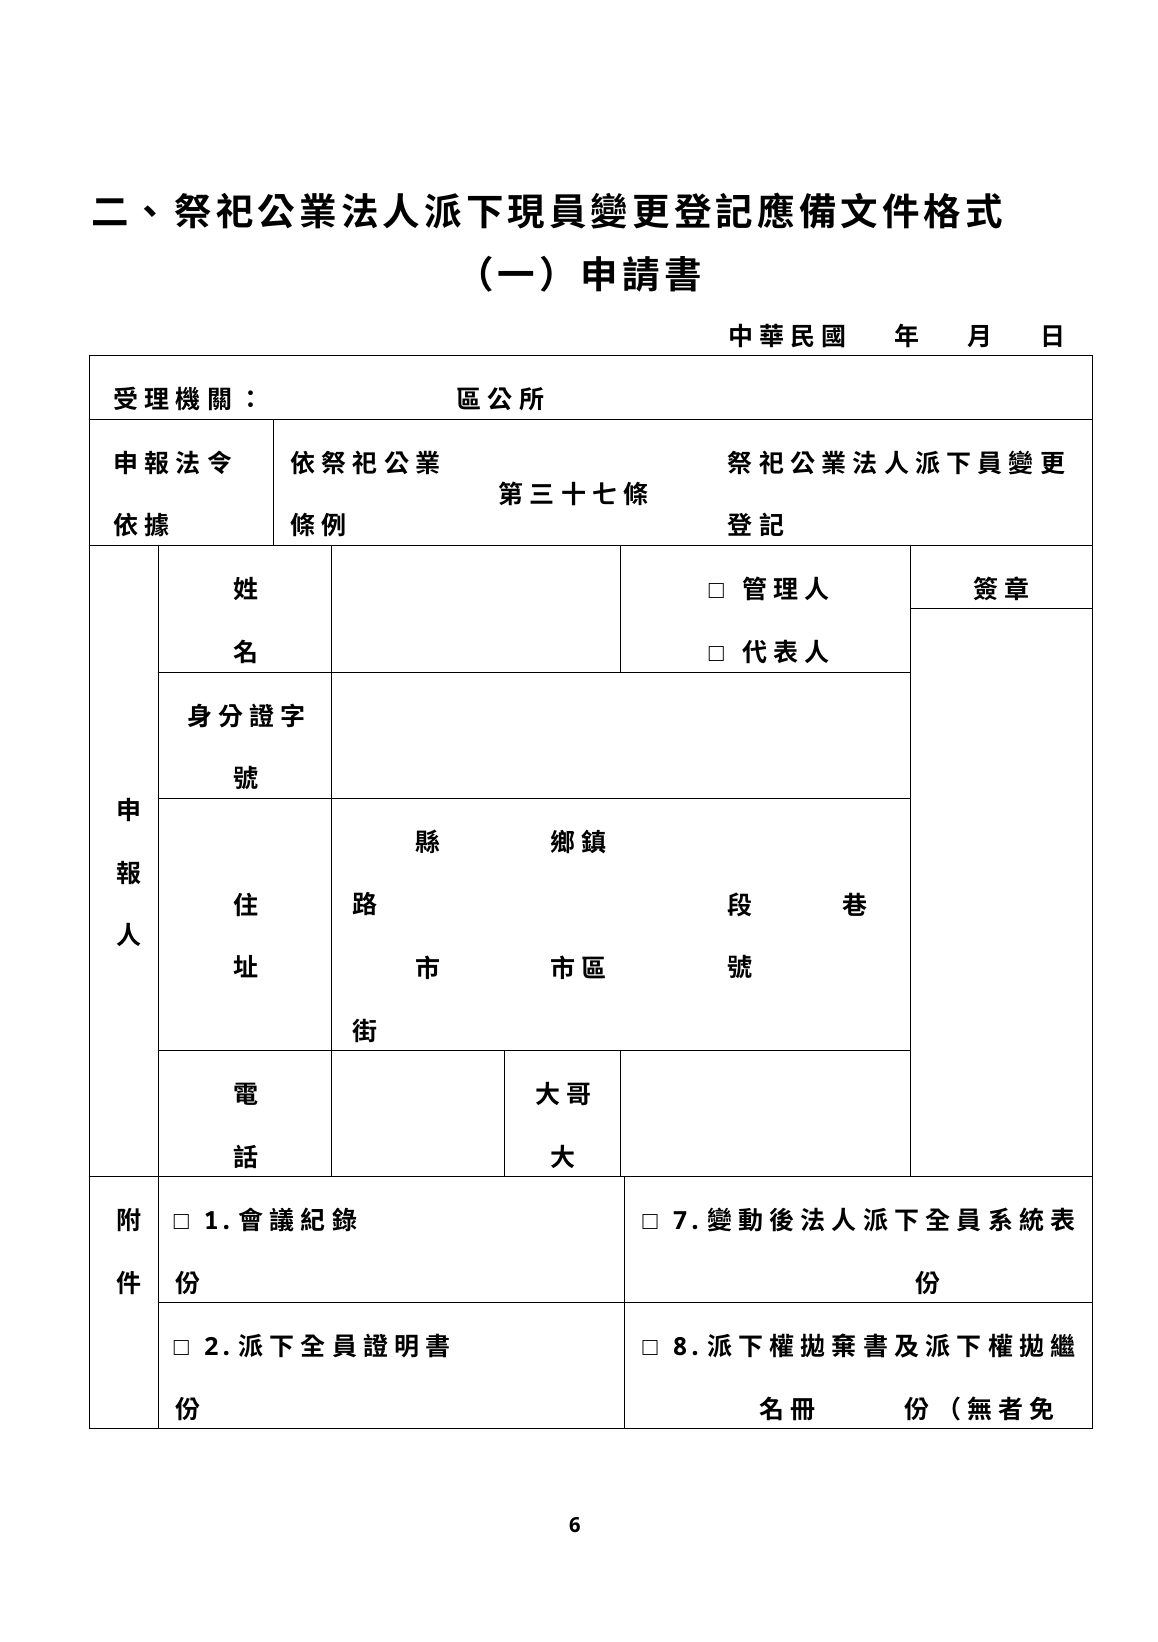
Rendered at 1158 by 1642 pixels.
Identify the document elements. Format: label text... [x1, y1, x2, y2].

table_cell 申報人 [90, 546, 158, 1176]
table_cell □ 7.變動後法人派下全員系統表 份 [625, 1177, 1092, 1302]
text （一）申請書 [89, 230, 1068, 293]
table_cell 市 市區 街 [332, 924, 706, 1050]
table_header 受理機關： 區公所 [90, 356, 1092, 419]
table_cell 祭祀公業法人派下員變更登記 [706, 420, 1092, 545]
table_cell □ 1.會議紀錄 份 [159, 1177, 624, 1302]
table_cell 附件 [90, 1177, 158, 1428]
text 二、祭祀公業法人派下現員變更登記應備文件格式 [89, 168, 1068, 230]
table_cell 身分證字號 [159, 673, 331, 798]
table_cell [911, 609, 1092, 1176]
table_cell [332, 546, 620, 672]
table_cell 段 巷 號 [706, 799, 910, 1050]
table_cell [332, 673, 910, 798]
table_cell □ 管理人 [621, 546, 910, 608]
table_cell 申報法令依據 [90, 420, 273, 545]
table_cell [332, 1051, 504, 1176]
table_cell □ 代表人 [621, 608, 910, 672]
table_cell 大哥大 [505, 1051, 620, 1176]
table_cell [621, 1051, 910, 1176]
table_cell 電 話 [159, 1051, 331, 1176]
table_cell □ 2.派下全員證明書 份 [159, 1303, 624, 1428]
table_cell 住 址 [159, 799, 331, 1050]
table_cell 縣 鄉鎮 路 [332, 799, 706, 924]
table_cell □ 8.派下權拋棄書及派下權拋繼名冊 份（無者免 [625, 1303, 1092, 1428]
table_cell 簽章 [911, 546, 1092, 608]
table_cell 依祭祀公業條例 [274, 420, 475, 545]
table_cell 第三十七條 [475, 420, 706, 545]
table_cell 姓 名 [159, 546, 331, 672]
text 中華民國 年 月 日 [89, 293, 1068, 355]
